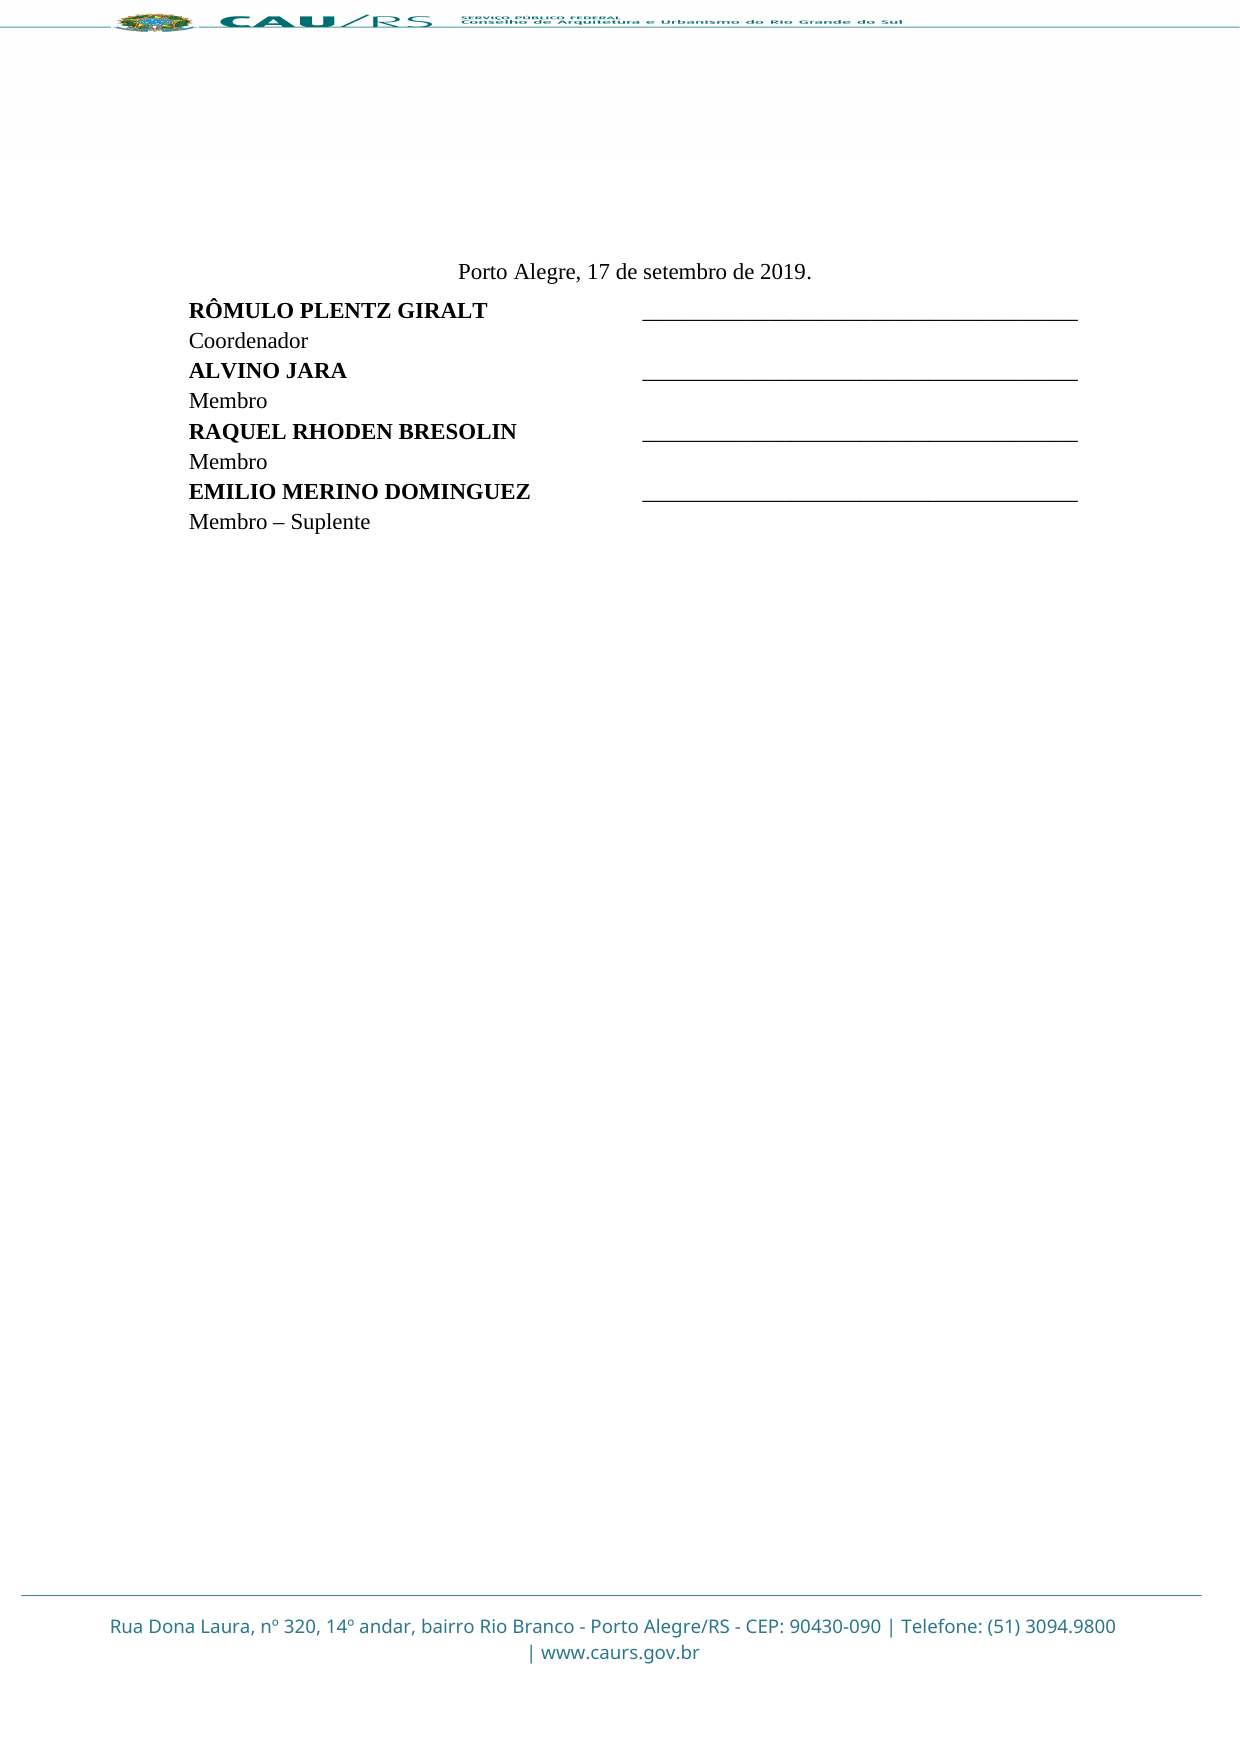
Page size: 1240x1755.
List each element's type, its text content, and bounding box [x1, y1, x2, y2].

table_cell ______________________________________ [631, 418, 1092, 478]
table_header ______________________________________ [631, 297, 1092, 357]
table_header RÔMULO PLENTZ GIRALT Coordenador [177, 297, 631, 357]
table_cell ALVINO JARA Membro [177, 358, 631, 418]
text Porto Alegre, 17 de setembro de 2019. [177, 258, 1092, 284]
table_cell ______________________________________ [631, 478, 1092, 539]
table_cell ______________________________________ [631, 358, 1092, 418]
table_cell EMILIO MERINO DOMINGUEZ Membro – Suplente [177, 478, 631, 539]
table_cell RAQUEL RHODEN BRESOLIN Membro [177, 418, 631, 478]
